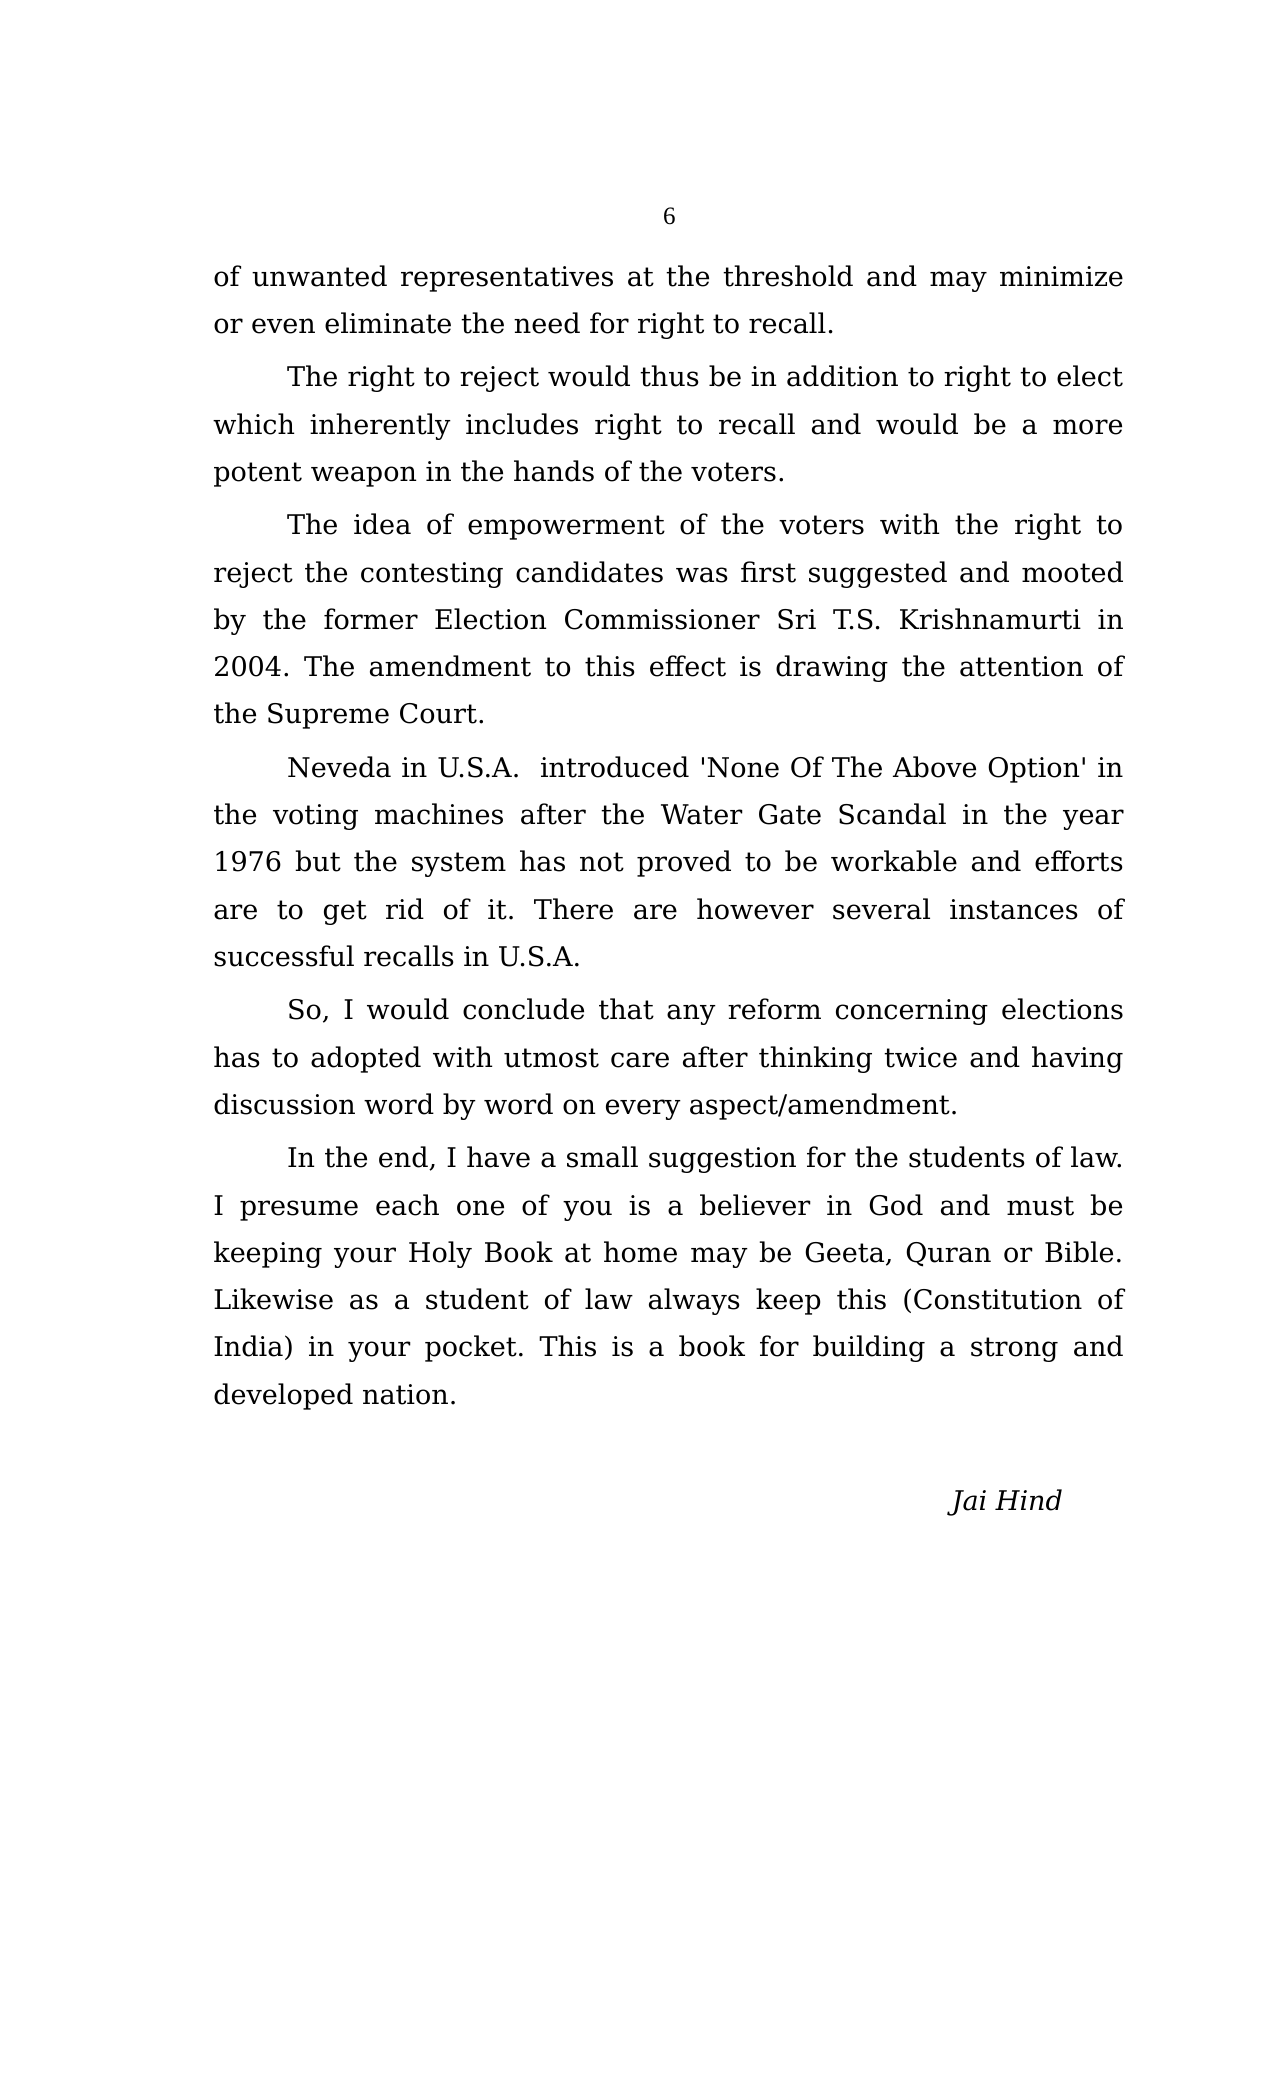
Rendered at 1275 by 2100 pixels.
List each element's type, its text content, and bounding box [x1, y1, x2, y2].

text Jai Hind [213, 1486, 1125, 1517]
text So, I would conclude that any reform concerning elections has to adopted with utmost care after thinking twice and having discussion word by word on every aspect/amendment. [213, 994, 1125, 1121]
text The right to reject would thus be in addition to right to elect which inherently includes right to recall and would be a more potent weapon in the hands of the voters. [213, 362, 1125, 488]
text In the end, I have a small suggestion for the students of law. I presume each one of you is a believer in God and must be keeping your Holy Book at home may be Geeta, Quran or Bible. Likewise as a student of law always keep this (Constitution of India) in your pocket. This is a book for building a strong and developed nation. [213, 1142, 1125, 1411]
text Neveda in U.S.A. introduced 'None Of The Above Option' in the voting machines after the Water Gate Scandal in the year 1976 but the system has not proved to be workable and efforts are to get rid of it. There are however several instances of successful recalls in U.S.A. [213, 752, 1125, 973]
text The idea of empowerment of the voters with the right to reject the contesting candidates was first suggested and mooted by the former Election Commissioner Sri T.S. Krishnamurti in 2004. The amendment to this effect is drawing the attention of the Supreme Court. [213, 509, 1125, 730]
text of unwanted representatives at the threshold and may minimize or even eliminate the need for right to recall. [213, 261, 1125, 340]
